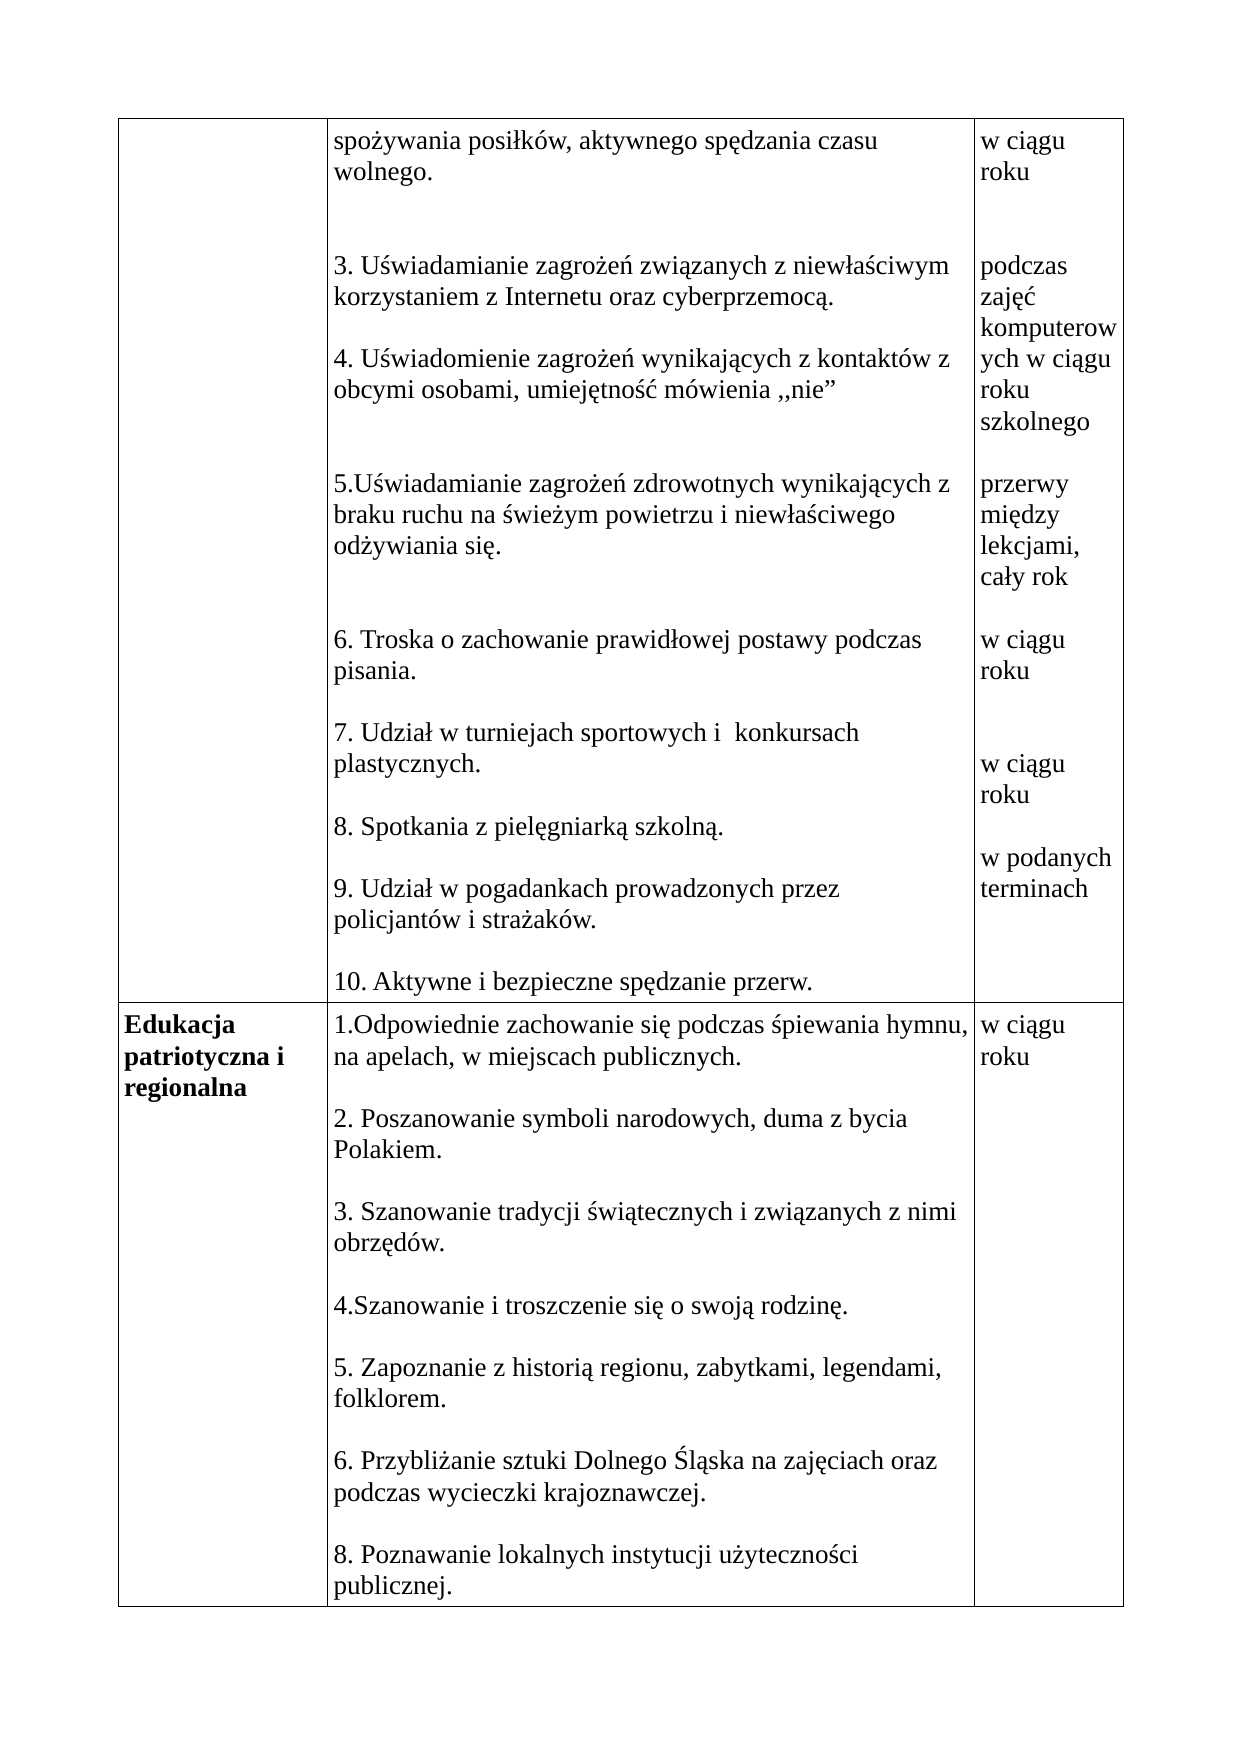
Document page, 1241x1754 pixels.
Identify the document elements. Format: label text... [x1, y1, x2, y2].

table_cell Edukacja patriotyczna i regionalna [119, 1003, 327, 1606]
table_cell w ciągu roku [975, 1003, 1123, 1606]
table_cell w ciągu roku podczas zajęć komputerowych w ciągu roku szkolnego przerwy między lekcjami, cały rok w ciągu roku w ciągu roku w podanych terminach [975, 119, 1123, 1002]
table_cell 1.Odpowiednie zachowanie się podczas śpiewania hymnu, na apelach, w miejscach publicznych. 2. Poszanowanie symboli narodowych, duma z bycia Polakiem. 3. Szanowanie tradycji świątecznych i związanych z nimi obrzędów. 4.Szanowanie i troszczenie się o swoją rodzinę. 5. Zapoznanie z historią regionu, zabytkami, legendami, folklorem. 6. Przybliżanie sztuki Dolnego Śląska na zajęciach oraz podczas wycieczki krajoznawczej. 8. Poznawanie lokalnych instytucji użyteczności publicznej. [328, 1003, 974, 1606]
table_cell [119, 119, 327, 1002]
table_cell spożywania posiłków, aktywnego spędzania czasu wolnego. 3. Uświadamianie zagrożeń związanych z niewłaściwym korzystaniem z Internetu oraz cyberprzemocą. 4. Uświadomienie zagrożeń wynikających z kontaktów z obcymi osobami, umiejętność mówienia ,,nie” 5.Uświadamianie zagrożeń zdrowotnych wynikających z braku ruchu na świeżym powietrzu i niewłaściwego odżywiania się. 6. Troska o zachowanie prawidłowej postawy podczas pisania. 7. Udział w turniejach sportowych i konkursach plastycznych. 8. Spotkania z pielęgniarką szkolną. 9. Udział w pogadankach prowadzonych przez policjantów i strażaków. 10. Aktywne i bezpieczne spędzanie przerw. [328, 119, 974, 1002]
